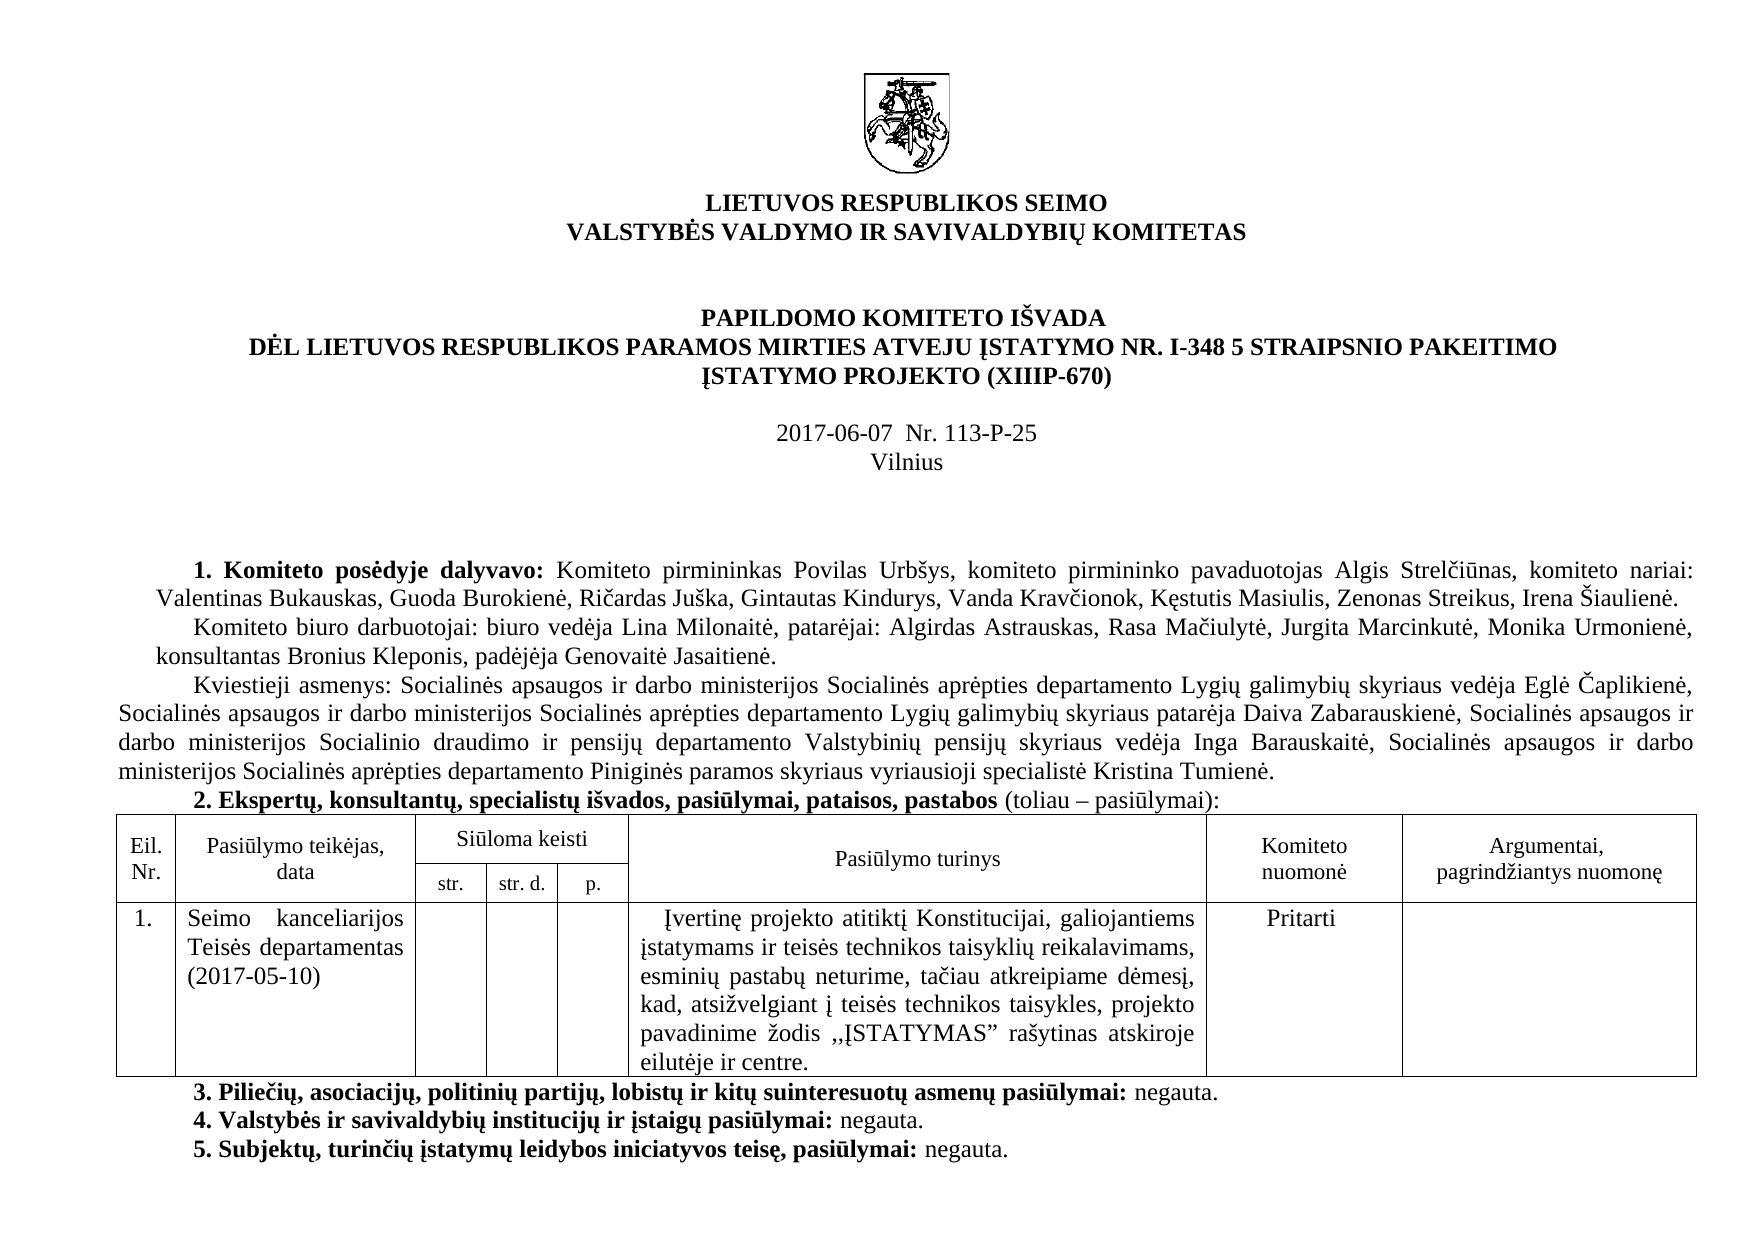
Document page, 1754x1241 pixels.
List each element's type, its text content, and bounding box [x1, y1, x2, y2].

text Vilnius [118, 447, 1695, 476]
table_header Komiteto nuomonė [1207, 815, 1402, 902]
text 2. Ekspertų, konsultantų, specialistų išvados, pasiūlymai, pataisos, pastabos (toliau – pasiūlymai): [118, 785, 1695, 813]
text 2017-06-07 Nr. 113-P-25 [118, 418, 1695, 447]
table_header Argumentai, pagrindžiantys nuomonę [1403, 815, 1696, 902]
table_header Pasiūlymo teikėjas, data [176, 815, 415, 902]
table_cell Pritarti [1207, 903, 1402, 1076]
text Valstybės valdymo ir savivaldybių komitetas [118, 217, 1695, 246]
table_header Eil. Nr. [117, 815, 175, 902]
table_cell [1403, 903, 1696, 1076]
text 1. Komiteto posėdyje dalyvavo: Komiteto pirmininkas Povilas Urbšys, komiteto pirmininko pavaduotojas Algis Strelčiūnas, komiteto nariai: Valentinas Bukauskas, Guoda Burokienė, Ričardas Juška, Gintautas Kindurys, Vanda Kravčionok, Kęstutis Masiulis, Zenonas Streikus, Irena Šiaulienė. [156, 555, 1695, 612]
text LIETUVOS RESPUBLIKOS SEIMO [118, 188, 1695, 217]
text ĮSTATYMO PROJEKTO (XIIIP-670) [118, 361, 1695, 389]
table_cell [487, 903, 557, 1076]
table_cell str. [416, 864, 486, 902]
table_cell p. [558, 864, 628, 902]
table_header Pasiūlymo turinys [629, 815, 1206, 902]
table_cell [558, 903, 628, 1076]
table_cell Įvertinę projekto atitiktį Konstitucijai, galiojantiems įstatymams ir teisės technikos taisyklių reikalavimams, esminių pastabų neturime, tačiau atkreipiame dėmesį, kad, atsižvelgiant į teisės technikos taisykles, projekto pavadinime žodis ,,ĮSTATYMAS” rašytinas atskiroje eilutėje ir centre. [629, 903, 1206, 1076]
text 4. Valstybės ir savivaldybių institucijų ir įstaigų pasiūlymai: negauta. [118, 1106, 1695, 1134]
text DĖL LIETUVOS RESPUBLIKOS PARAMOS MIRTIES ATVEJU ĮSTATYMO NR. I-348 5 STRAIPSNIO PAKEITIMO [118, 332, 1695, 361]
table_header Siūloma keisti [416, 815, 628, 863]
text PAPILDOMO KOMITETO IŠVADA [118, 303, 1695, 332]
text 5. Subjektų, turinčių įstatymų leidybos iniciatyvos teisę, pasiūlymai: negauta. [118, 1134, 1695, 1163]
text Kviestieji asmenys: Socialinės apsaugos ir darbo ministerijos Socialinės aprėpties departamento Lygių galimybių skyriaus vedėja Eglė Čaplikienė, Socialinės apsaugos ir darbo ministerijos Socialinės aprėpties departamento Lygių galimybių skyriaus patarėja Daiva Zabarauskienė, Socialinės apsaugos ir darbo ministerijos Socialinio draudimo ir pensijų departamento Valstybinių pensijų skyriaus vedėja Inga Barauskaitė, Socialinės apsaugos ir darbo ministerijos Socialinės aprėpties departamento Piniginės paramos skyriaus vyriausioji specialistė Kristina Tumienė. [118, 670, 1695, 785]
table_cell str. d. [487, 864, 557, 902]
table_cell [416, 903, 486, 1076]
text Komiteto biuro darbuotojai: biuro vedėja Lina Milonaitė, patarėjai: Algirdas Astrauskas, Rasa Mačiulytė, Jurgita Marcinkutė, Monika Urmonienė, konsultantas Bronius Kleponis, padėjėja Genovaitė Jasaitienė. [156, 612, 1695, 670]
table_cell Seimo kanceliarijos Teisės departamentas (2017-05-10) [176, 903, 415, 1076]
text 3. Piliečių, asociacijų, politinių partijų, lobistų ir kitų suinteresuotų asmenų pasiūlymai: negauta. [118, 1077, 1695, 1106]
table_cell 1. [117, 903, 175, 1076]
